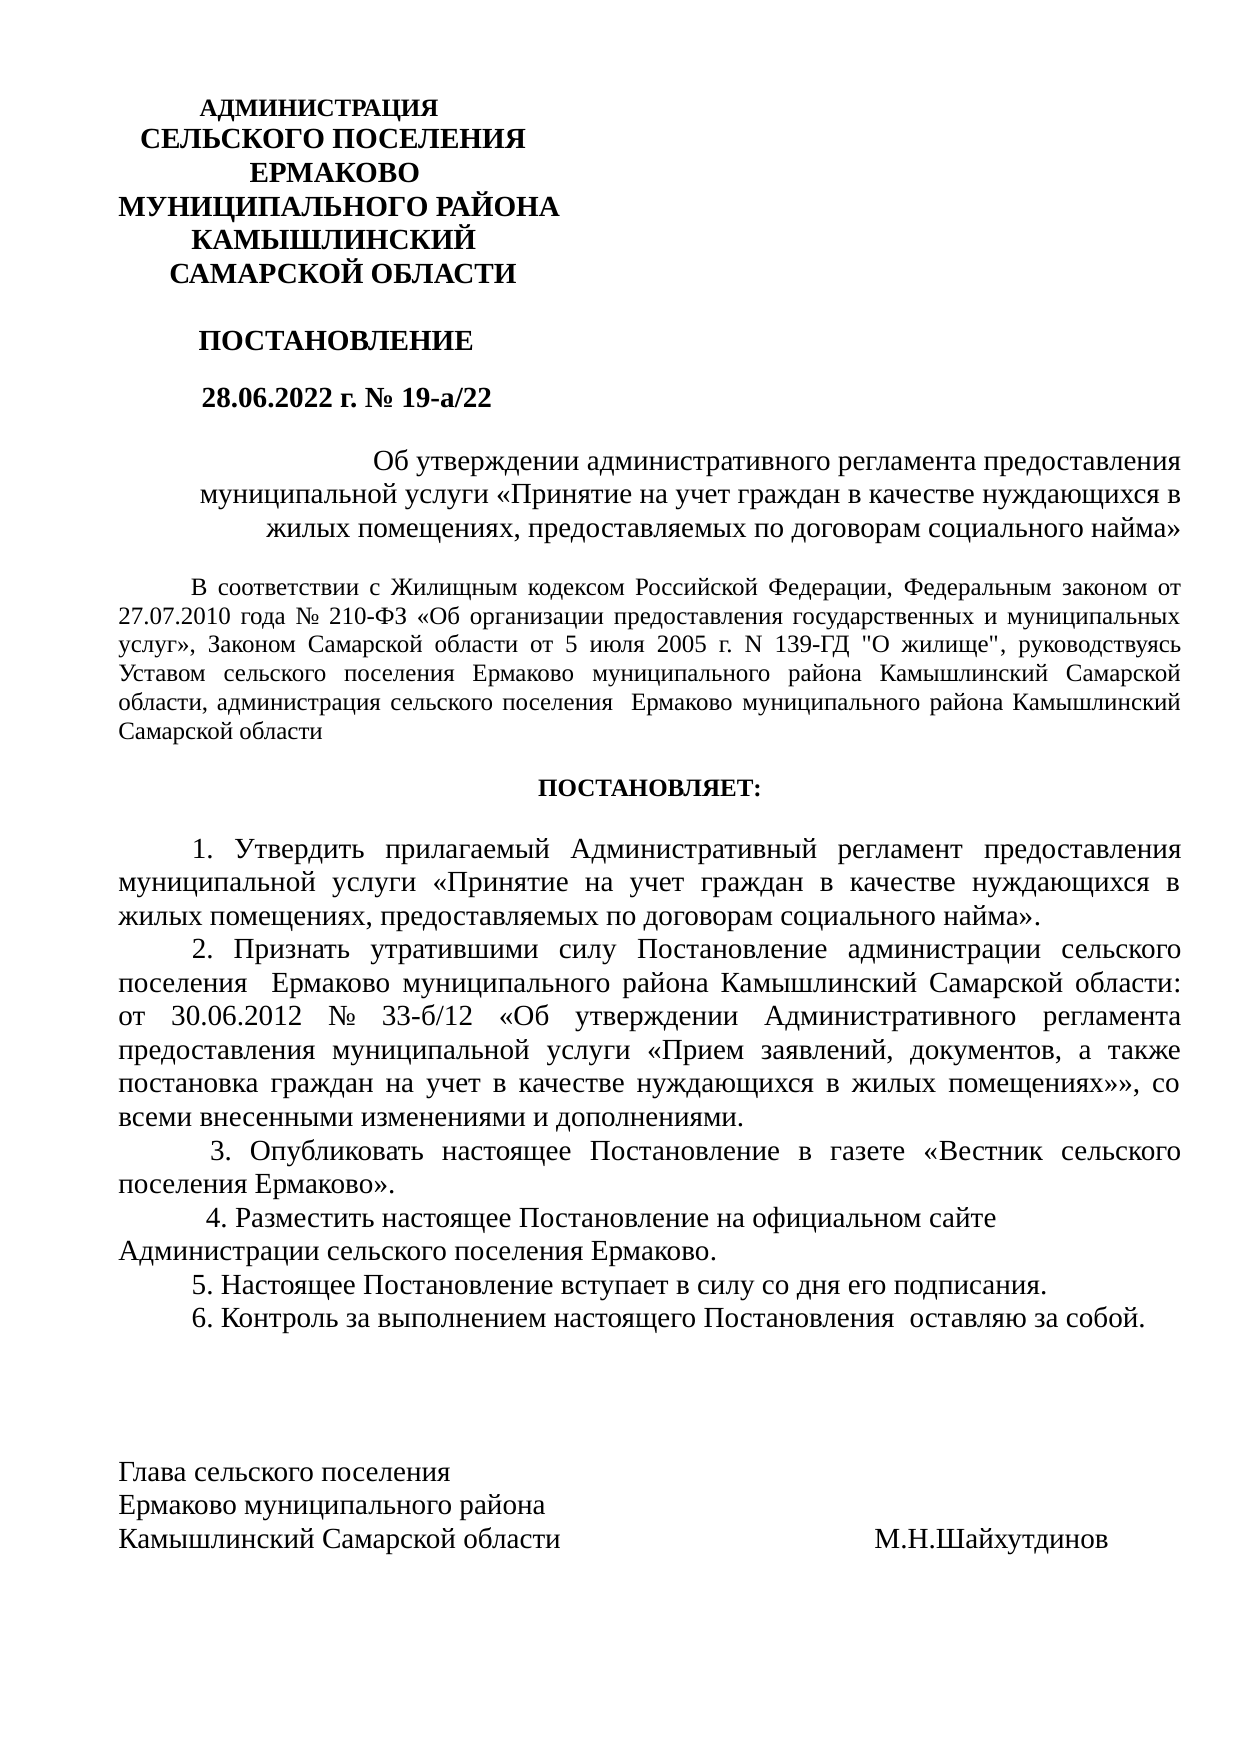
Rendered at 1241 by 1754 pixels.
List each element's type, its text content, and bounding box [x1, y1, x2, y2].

text Глава сельского поселения [118, 1454, 1181, 1487]
text 2. Признать утратившими силу Постановление администрации сельского поселения Ермаково муниципального района Камышлинский Самарской области: от 30.06.2012 № 33-б/12 «Об утверждении Административного регламента предоставления муниципальной услуги «Прием заявлений, документов, а также постановка граждан на учет в качестве нуждающихся в жилых помещениях»», со всеми внесенными изменениями и дополнениями. [118, 931, 1181, 1133]
text ПОСТАНОВЛЕНИЕ [118, 323, 1181, 356]
text Камышлинский Самарской области М.Н.Шайхутдинов [118, 1521, 1181, 1554]
text 6. Контроль за выполнением настоящего Постановления оставляю за собой. [118, 1300, 1181, 1334]
subtitle ЕРМАКОВО [118, 155, 1181, 189]
subtitle СЕЛЬСКОГО ПОСЕЛЕНИЯ [118, 122, 1181, 155]
text АДМИНИСТРАЦИЯ [118, 93, 1181, 122]
text 4. Разместить настоящее Постановление на официальном сайте Администрации сельского поселения Ермаково. [118, 1200, 1181, 1267]
text 5. Настоящее Постановление вступает в силу со дня его подписания. [118, 1267, 1181, 1300]
text 1. Утвердить прилагаемый Административный регламент предоставления муниципальной услуги «Принятие на учет граждан в качестве нуждающихся в жилых помещениях, предоставляемых по договорам социального найма». [118, 831, 1181, 931]
text Ермаково муниципального района [118, 1487, 1181, 1521]
subtitle КАМЫШЛИНСКИЙ [118, 222, 1181, 256]
text САМАРСКОЙ ОБЛАСТИ [118, 256, 1181, 289]
text 3. Опубликовать настоящее Постановление в газете «Вестник сельского поселения Ермаково». [118, 1133, 1181, 1200]
text В соответствии с Жилищным кодексом Российской Федерации, Федеральным законом от 27.07.2010 года № 210-ФЗ «Об организации предоставления государственных и муниципальных услуг», Законом Самарской области от 5 июля 2005 г. N 139-ГД "О жилище", руководствуясь Уставом сельского поселения Ермаково муниципального района Камышлинский Самарской области, администрация сельского поселения Ермаково муниципального района Камышлинский Самарской области [118, 572, 1181, 744]
subtitle 28.06.2022 г. № 19-а/22 [118, 380, 1181, 414]
text ПОСТАНОВЛЯЕТ: [118, 773, 1181, 802]
text Об утверждении административного регламента предоставления муниципальной услуги «Принятие на учет граждан в качестве нуждающихся в жилых помещениях, предоставляемых по договорам социального найма» [118, 443, 1181, 543]
subtitle МУНИЦИПАЛЬНОГО РАЙОНА [118, 189, 1181, 222]
